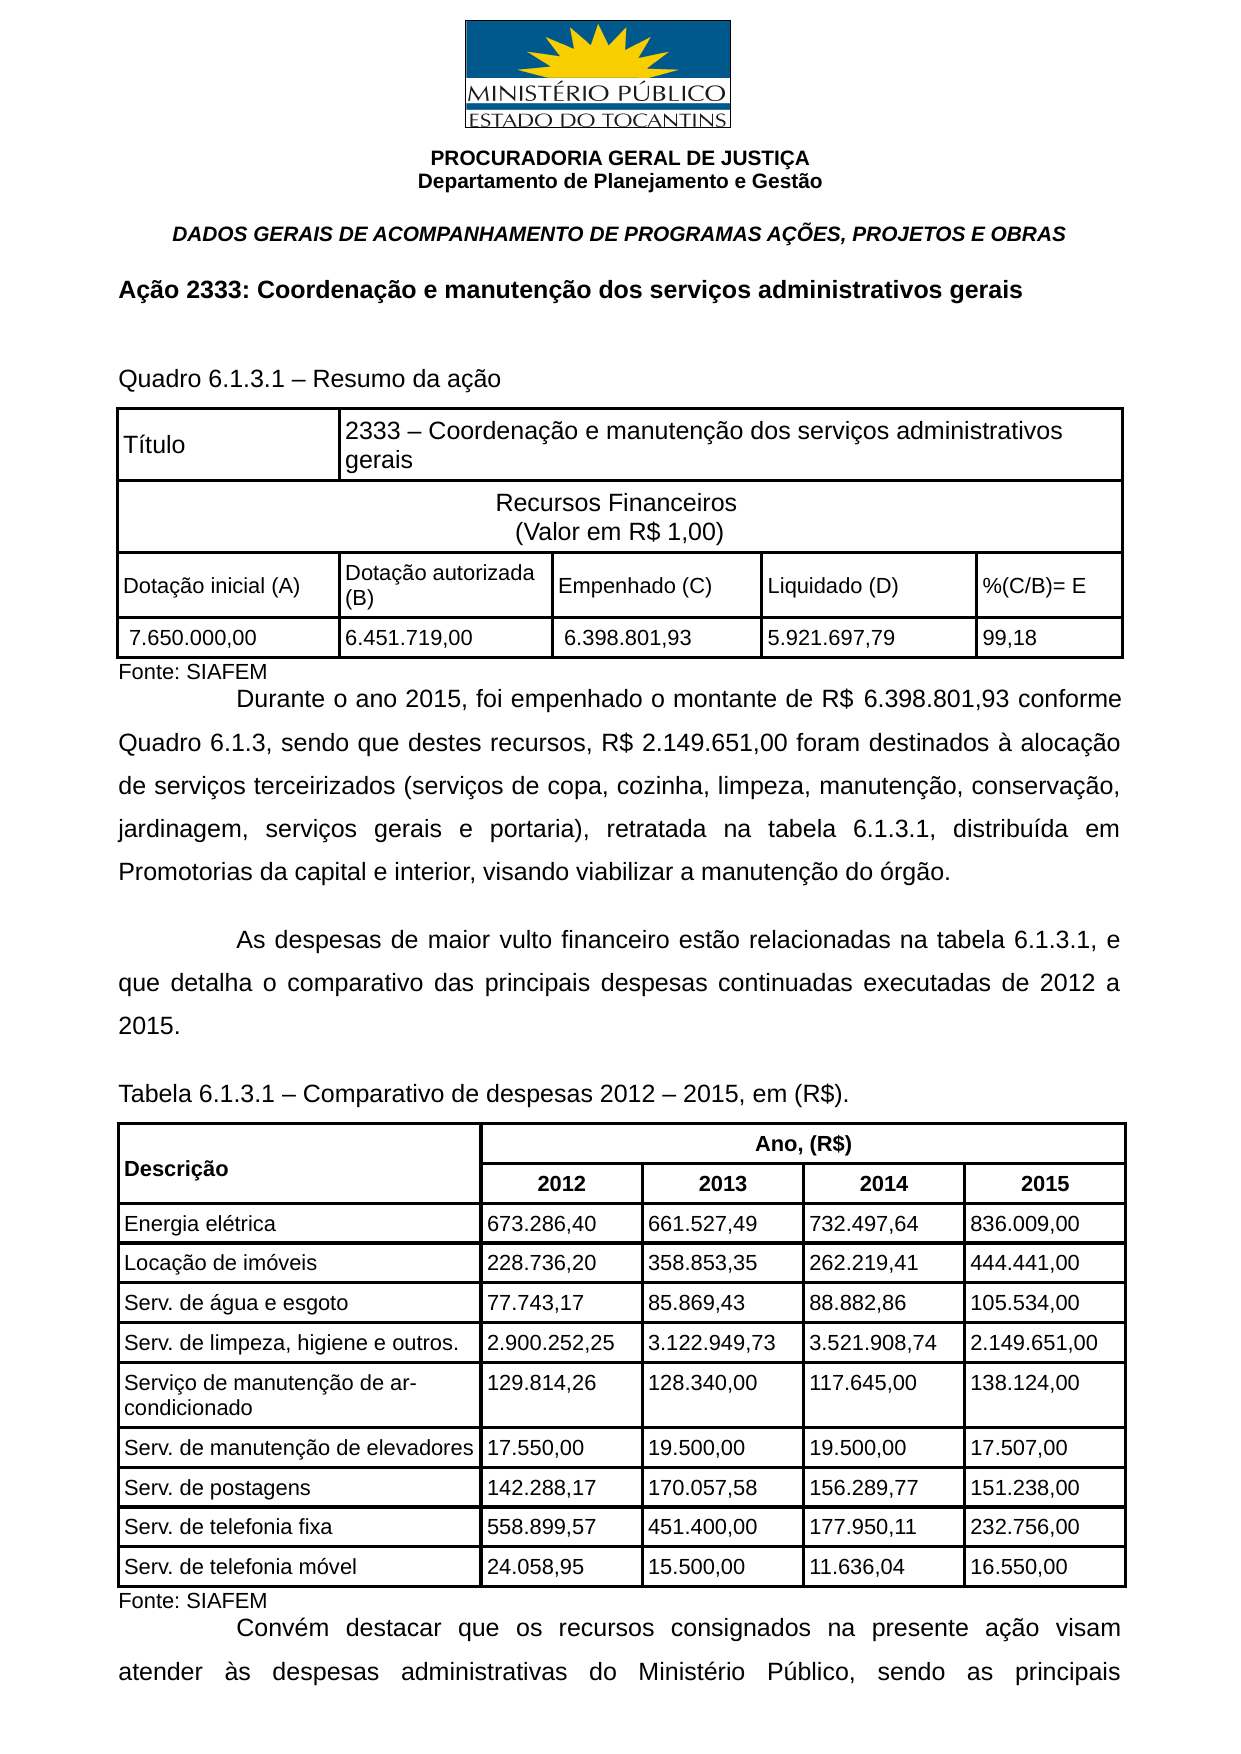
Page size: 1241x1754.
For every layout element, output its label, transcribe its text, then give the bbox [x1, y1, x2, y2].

table_cell 836.009,00 [966, 1205, 1124, 1241]
table_cell 661.527,49 [644, 1205, 802, 1241]
table_cell Recursos Financeiros (Valor em R$ 1,00) [119, 482, 1121, 551]
table_cell 88.882,86 [805, 1284, 963, 1321]
table_cell 156.289,77 [805, 1469, 963, 1505]
table_cell 17.550,00 [483, 1429, 641, 1466]
picture [466, 21, 730, 127]
table_cell Serv. de telefonia fixa [120, 1509, 479, 1545]
table_cell 19.500,00 [644, 1429, 802, 1466]
table_cell 2.149.651,00 [966, 1324, 1124, 1361]
table_cell Serv. de telefonia móvel [120, 1548, 479, 1585]
table_cell 262.219,41 [805, 1245, 963, 1281]
table_cell 558.899,57 [483, 1509, 641, 1545]
table_cell 2012 [483, 1165, 641, 1202]
table_header Título [119, 410, 338, 479]
table_cell 24.058,95 [483, 1548, 641, 1585]
table_cell 117.645,00 [805, 1364, 963, 1426]
table_cell 142.288,17 [483, 1469, 641, 1505]
table_cell 138.124,00 [966, 1364, 1124, 1426]
table_cell Liquidado (D) [763, 554, 975, 616]
text Quadro 6.1.3.1 – Resumo da ação [118, 364, 1122, 393]
table_cell 358.853,35 [644, 1245, 802, 1281]
table_cell %(C/B)= E [978, 554, 1121, 616]
table_cell 77.743,17 [483, 1284, 641, 1321]
table_cell Serv. de limpeza, higiene e outros. [120, 1324, 479, 1361]
table_cell 2015 [966, 1165, 1124, 1202]
text As despesas de maior vulto financeiro estão relacionadas na tabela 6.1.3.1, e que detalha o comparativo das principais despesas continuadas executadas de 2012 a 2015. [118, 925, 1122, 1040]
table_cell Serv. de água e esgoto [120, 1284, 479, 1321]
table_cell Energia elétrica [120, 1205, 479, 1241]
table_cell 129.814,26 [483, 1364, 641, 1426]
table_cell 6.398.801,93 [554, 619, 760, 656]
table_cell 2.900.252,25 [483, 1324, 641, 1361]
table_cell 85.869,43 [644, 1284, 802, 1321]
table_cell 673.286,40 [483, 1205, 641, 1241]
table_cell 3.521.908,74 [805, 1324, 963, 1361]
table_cell 451.400,00 [644, 1509, 802, 1545]
table_cell 5.921.697,79 [763, 619, 975, 656]
table_cell Dotação autorizada (B) [341, 554, 551, 616]
table_cell 232.756,00 [966, 1509, 1124, 1545]
table_cell 2013 [644, 1165, 802, 1202]
table_cell 128.340,00 [644, 1364, 802, 1426]
table_cell 19.500,00 [805, 1429, 963, 1466]
table_cell 444.441,00 [966, 1245, 1124, 1281]
table_cell 6.451.719,00 [341, 619, 551, 656]
table_cell 16.550,00 [966, 1548, 1124, 1585]
table_cell 3.122.949,73 [644, 1324, 802, 1361]
table_cell 228.736,20 [483, 1245, 641, 1281]
text Ação 2333: Coordenação e manutenção dos serviços administrativos gerais [118, 275, 1122, 304]
text Tabela 6.1.3.1 – Comparativo de despesas 2012 – 2015, em (R$). [118, 1079, 1122, 1108]
text Fonte: SIAFEM [118, 1588, 1122, 1613]
table_cell Empenhado (C) [554, 554, 760, 616]
table_cell Serv. de postagens [120, 1469, 479, 1505]
table_cell 105.534,00 [966, 1284, 1124, 1321]
table_cell Dotação inicial (A) [119, 554, 338, 616]
table_cell Serv. de manutenção de elevadores [120, 1429, 479, 1466]
table_cell 177.950,11 [805, 1509, 963, 1545]
table_cell 17.507,00 [966, 1429, 1124, 1466]
table_cell Locação de imóveis [120, 1245, 479, 1281]
table_cell 99,18 [978, 619, 1121, 656]
table_cell 7.650.000,00 [119, 619, 338, 656]
text Convém destacar que os recursos consignados na presente ação visam atender às despesas administrativas do Ministério Público, sendo as principais [118, 1613, 1122, 1685]
text Fonte: SIAFEM [118, 659, 1122, 684]
table_cell 2014 [805, 1165, 963, 1202]
text Durante o ano 2015, foi empenhado o montante de R$ 6.398.801,93 conforme Quadro 6.1.3, sendo que destes recursos, R$ 2.149.651,00 foram destinados à alocação de serviços terceirizados (serviços de copa, cozinha, limpeza, manutenção, conservação, jardinagem, serviços gerais e portaria), retratada na tabela 6.1.3.1, distribuída em Promotorias da capital e interior, visando viabilizar a manutenção do órgão. [118, 684, 1122, 886]
table_cell Serviço de manutenção de ar-condicionado [120, 1364, 479, 1426]
table_header Ano, (R$) [483, 1125, 1124, 1162]
table_header 2333 – Coordenação e manutenção dos serviços administrativos gerais [341, 410, 1121, 479]
table_cell 170.057,58 [644, 1469, 802, 1505]
table_cell 732.497,64 [805, 1205, 963, 1241]
table_cell 151.238,00 [966, 1469, 1124, 1505]
table_cell 15.500,00 [644, 1548, 802, 1585]
table_header Descrição [120, 1125, 479, 1202]
table_cell 11.636,04 [805, 1548, 963, 1585]
